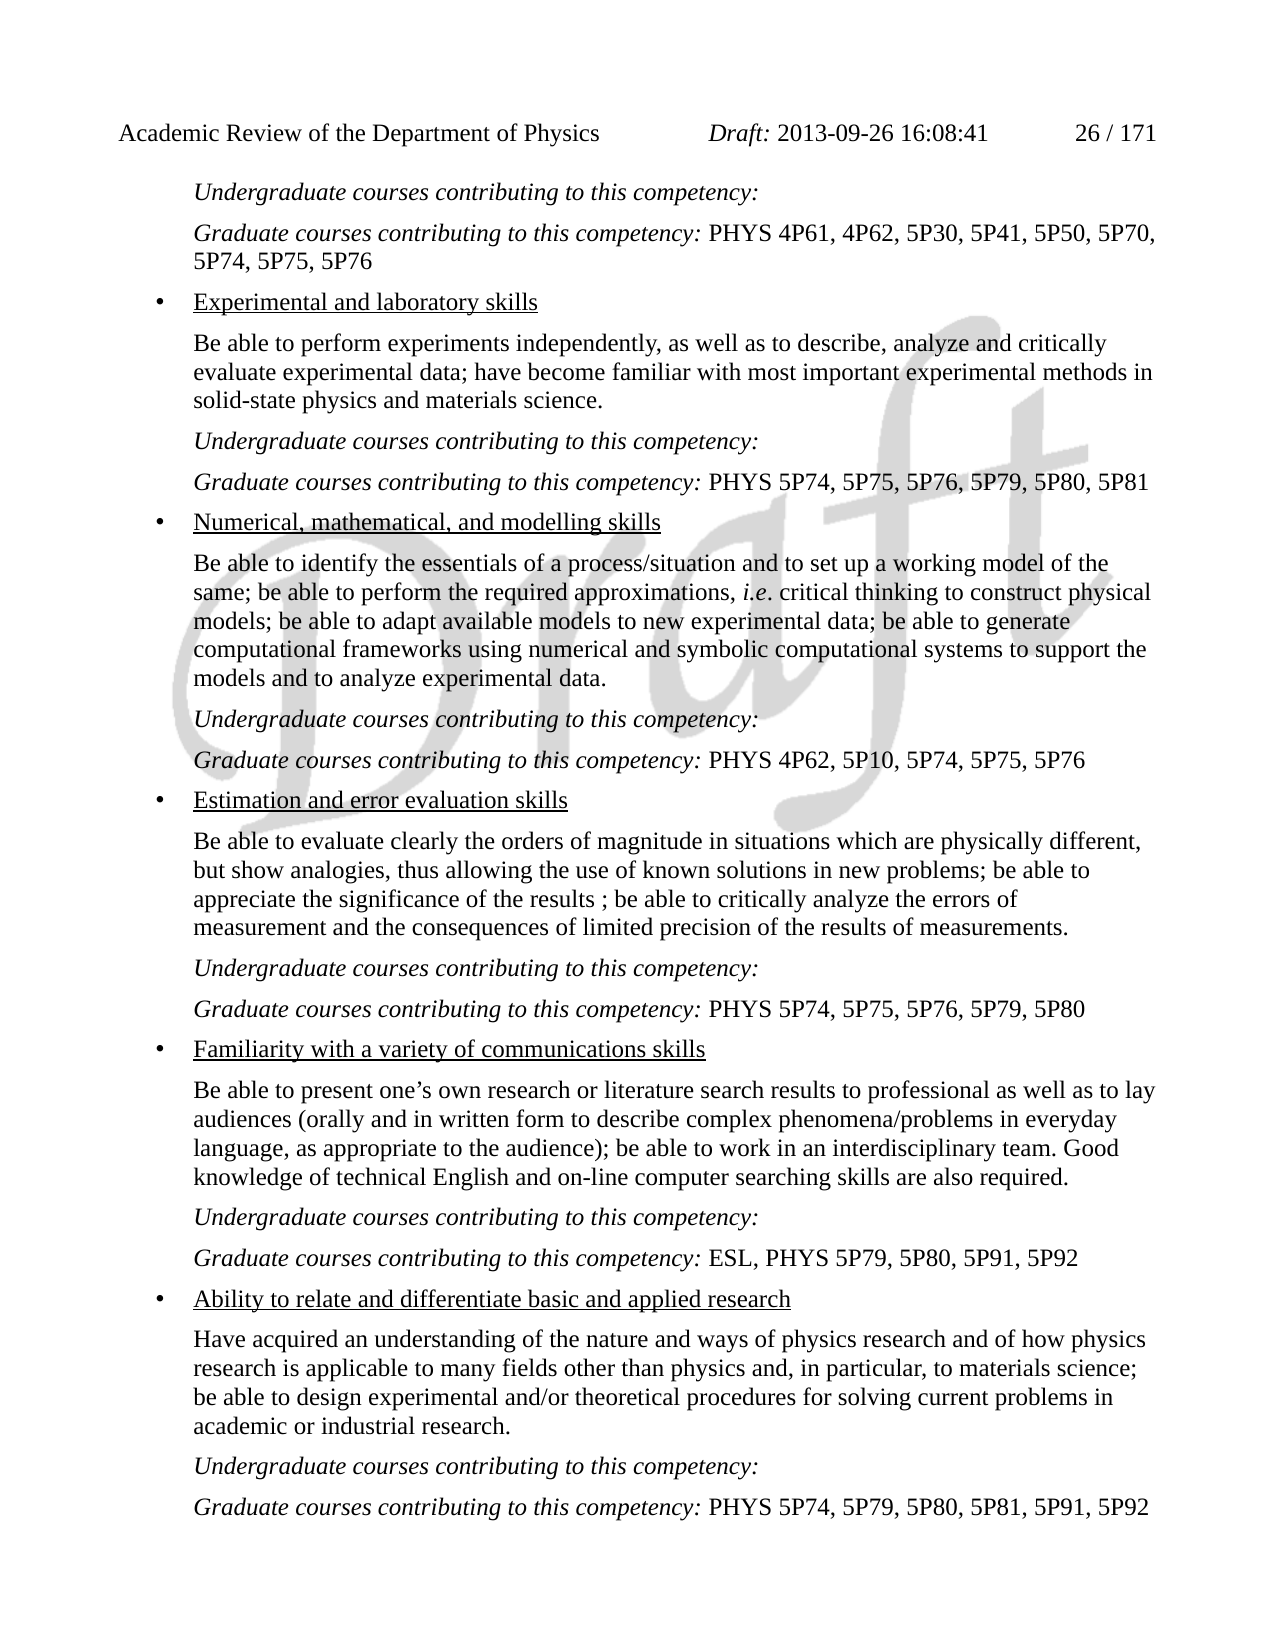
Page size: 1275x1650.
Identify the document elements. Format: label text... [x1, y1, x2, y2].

picture [118, 118, 1157, 1532]
list Be able to perform experiments independently, as well as to describe, analyze and critically evaluate experimental data; have become familiar with most important experimental methods in solid-state physics and materials science. [156, 328, 1157, 414]
list Be able to evaluate clearly the orders of magnitude in situations which are physically different, but show analogies, thus allowing the use of known solutions in new problems; be able to appreciate the significance of the results ; be able to critically analyze the errors of measurement and the consequences of limited precision of the results of measurements. [156, 826, 1157, 941]
list Have acquired an understanding of the nature and ways of physics research and of how physics research is applicable to many fields other than physics and, in particular, to materials science; be able to design experimental and/or theoretical procedures for solving current problems in academic or industrial research. [156, 1324, 1157, 1439]
list Undergraduate courses contributing to this competency: [156, 1202, 1157, 1231]
list Undergraduate courses contributing to this competency: [156, 953, 1157, 982]
list Be able to identify the essentials of a process/situation and to set up a working model of the same; be able to perform the required approximations, i.e. critical thinking to construct physical models; be able to adapt available models to new experimental data; be able to generate computational frameworks using numerical and symbolic computational systems to support the models and to analyze experimental data. [156, 548, 1157, 692]
subtitle Familiarity with a variety of communications skills [156, 1034, 1157, 1063]
list Undergraduate courses contributing to this competency: [156, 1451, 1157, 1480]
list Graduate courses contributing to this competency: PHYS 5P74, 5P75, 5P76, 5P79, 5P80, 5P81 [156, 467, 1157, 496]
subtitle Numerical, mathematical, and modelling skills [156, 507, 1157, 536]
list Graduate courses contributing to this competency: PHYS 5P74, 5P75, 5P76, 5P79, 5P80 [156, 994, 1157, 1023]
subtitle Experimental and laboratory skills [156, 287, 1157, 316]
list Undergraduate courses contributing to this competency: [156, 704, 1157, 733]
list Graduate courses contributing to this competency: PHYS 4P61, 4P62, 5P30, 5P41, 5P50, 5P70, 5P74, 5P75, 5P76 [156, 218, 1157, 275]
list Undergraduate courses contributing to this competency: [156, 177, 1157, 206]
list Graduate courses contributing to this competency: PHYS 5P74, 5P79, 5P80, 5P81, 5P91, 5P92 [156, 1492, 1157, 1521]
list Undergraduate courses contributing to this competency: [156, 426, 1157, 455]
list Graduate courses contributing to this competency: PHYS 4P62, 5P10, 5P74, 5P75, 5P76 [156, 745, 1157, 773]
subtitle Estimation and error evaluation skills [156, 785, 1157, 814]
list Be able to present one’s own research or literature search results to professional as well as to lay audiences (orally and in written form to describe complex phenomena/problems in everyday language, as appropriate to the audience); be able to work in an interdisciplinary team. Good knowledge of technical English and on-line computer searching skills are also required. [156, 1075, 1157, 1190]
list Graduate courses contributing to this competency: ESL, PHYS 5P79, 5P80, 5P91, 5P92 [156, 1243, 1157, 1272]
subtitle Ability to relate and differentiate basic and applied research [156, 1284, 1157, 1312]
